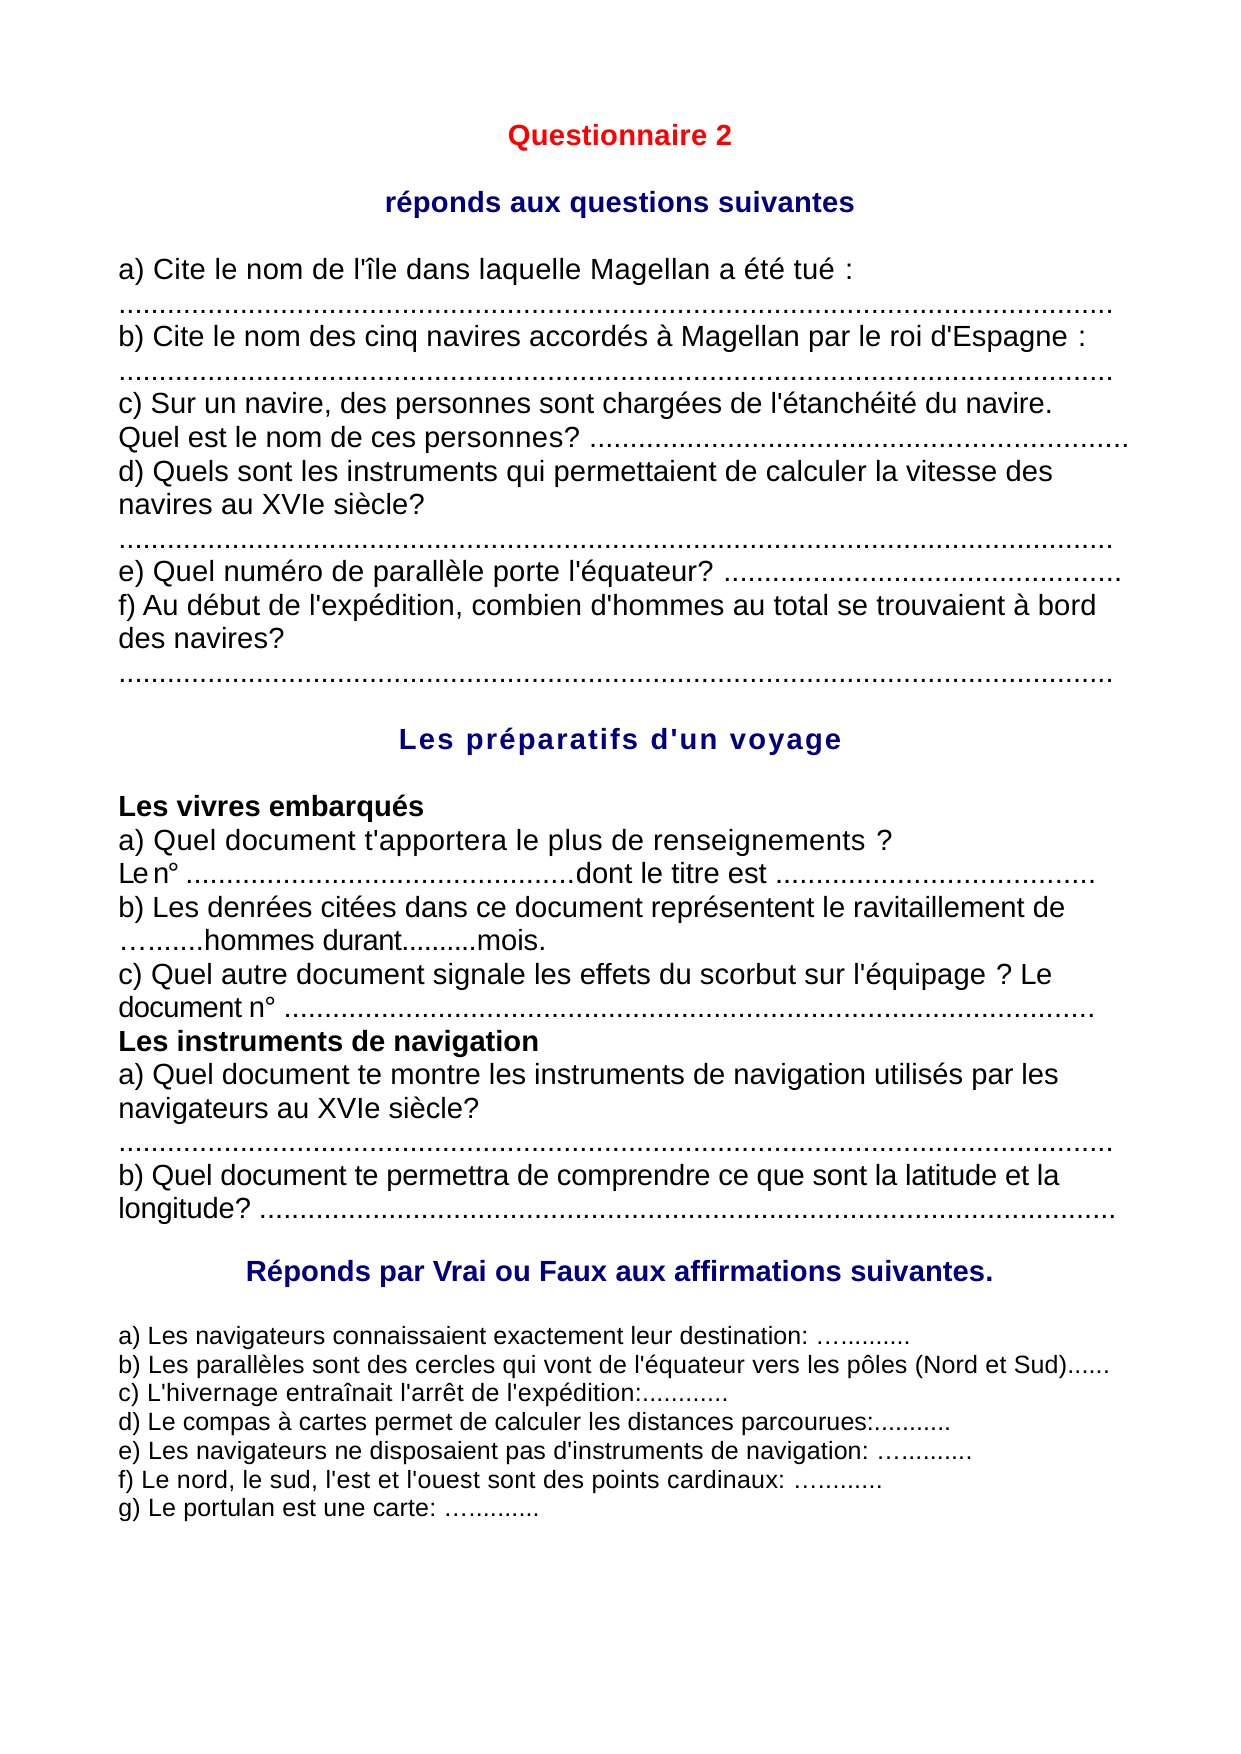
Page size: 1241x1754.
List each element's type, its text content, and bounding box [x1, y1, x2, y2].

text g) Le portulan est une carte: ….......... [118, 1493, 1122, 1522]
text b) Les parallèles sont des cercles qui vont de l'équateur vers les pôles (Nord et Sud)...... [118, 1349, 1122, 1378]
text e) Les navigateurs ne disposaient pas d'instruments de navigation: ….......... [118, 1436, 1122, 1464]
text Le n° dont le titre est [118, 856, 1122, 889]
text ........................................................................................................................... [118, 286, 1122, 319]
text ...........................................................................................................................c) Sur un navire, des personnes sont chargées de l'étanchéité du navire. Quel est le nom de ces per­sonnes? [118, 353, 1122, 453]
text Les vivres embarqués [118, 789, 1122, 822]
text Questionnaire 2 [118, 118, 1122, 152]
text Les instruments de navigation [118, 1024, 1122, 1057]
text a) Les navigateurs connaissaient exactement leur destination: ….......... [118, 1321, 1122, 1349]
text d) Le compas à cartes permet de calculer les distances parcourues:........... [118, 1407, 1122, 1436]
text c) L'hivernage entraînait l'arrêt de l'expédition:............ [118, 1378, 1122, 1407]
text d) Quels sont les instruments qui permettaient de calculer la vitesse des navires au XVIe siècle? ...........................................................................................................................e) Quel numéro de parallèle porte l'équateur? [118, 453, 1122, 588]
text c) Quel autre document signale les effets du scorbut sur l'équipage ? Le document n° [118, 957, 1122, 1024]
text ........................................................................................................................... [118, 655, 1122, 688]
text Réponds par Vrai ou Faux aux affirmations suivantes. [118, 1254, 1122, 1287]
text b) Les denrées citées dans ce document représentent le ravitaillement de ….......hommes durant..........mois. [118, 889, 1122, 957]
text a) Quel document te montre les instruments de navigation utilisés par les navigateurs au XVIe siècle? ...........................................................................................................................b) Quel document te permettra de comprendre ce que sont la latitude et la longitude? .......................................................................................................... [118, 1057, 1122, 1225]
text a) Cite le nom de l'île dans laquelle Magellan a été tué : [118, 252, 1122, 286]
text réponds aux questions suivantes [118, 185, 1122, 219]
text f) Le nord, le sud, l'est et l'ouest sont des points cardinaux: …......... [118, 1464, 1122, 1493]
text Les préparatifs d'un voyage [118, 722, 1122, 755]
text a) Quel document t'apportera le plus de renseignements ? [118, 822, 1122, 856]
text b) Cite le nom des cinq navires accordés à Magellan par le roi d'Espagne : [118, 319, 1122, 353]
text f) Au début de l'expédition, combien d'hommes au total se trouvaient à bord des navires? [118, 588, 1122, 655]
